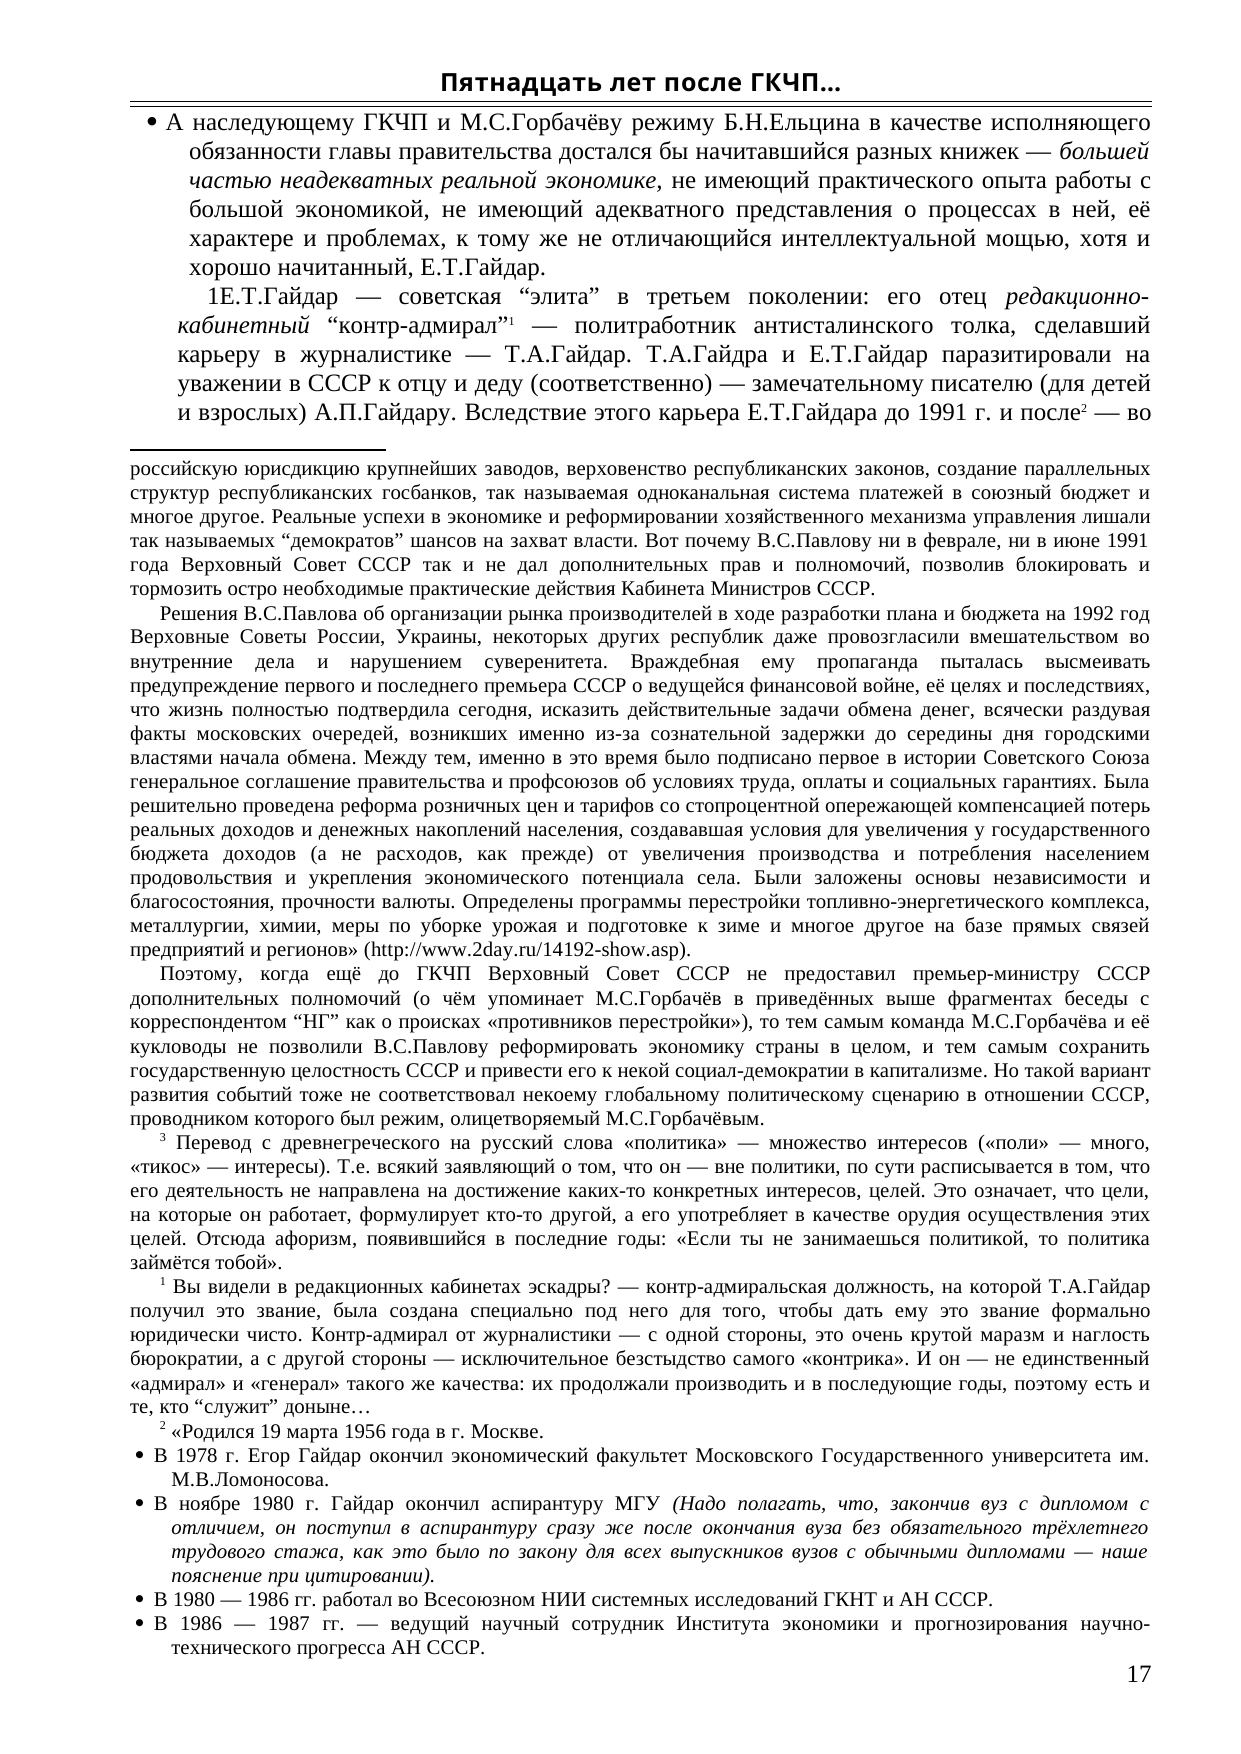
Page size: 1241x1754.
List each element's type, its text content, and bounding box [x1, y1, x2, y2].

list Поэтому, когда ещё до ГКЧП Верховный Совет СССР не предоставил премьер-министру СССР дополнительных полномочий (о чём упоминает М.С.Горбачёв в приведённых выше фрагментах беседы с корреспондентом “НГ” как о происках «противников перестройки»), то тем самым команда М.С.Горбачёва и её кукловоды не позволили В.С.Павлову реформировать экономику страны в целом, и тем самым сохранить государственную целостность СССР и привести его к некой социал-демократии в капитализме. Но такой вариант развития событий тоже не соответствовал некоему глобальному политическому сценарию в отношении СССР, проводником которого был режим, олицетворяемый М.С.Горбачёвым. [130, 961, 1152, 1130]
list Перевод с древнегреческого на русский слова «политика» — множество интересов («поли» — много, «тикос» — интересы). Т.е. всякий заявляющий о том, что он — вне политики, по сути расписывается в том, что его деятельность не направлена на достижение каких-то конкретных интересов, целей. Это означает, что цели, на которые он работает, формулирует кто-то другой, а его употребляет в качестве орудия осуществления этих целей. Отсюда афоризм, появившийся в последние годы: «Если ты не занимаешься политикой, то политика займётся тобой». [130, 1130, 1152, 1274]
list «Родился 19 марта 1956 года в г. Москве. [130, 1418, 1152, 1442]
list В 1980 — 1986 гг. работал во Всесоюзном НИИ системных исследований ГКНТ и АН СССР. [136, 1587, 1152, 1611]
list Вы видели в редакционных кабинетах эскадры? — контр-адмиральская должность, на которой Т.А.Гайдар получил это звание, была создана специально под него для того, чтобы дать ему это звание формально юридически чисто. Контр-адмирал от журналистики — с одной стороны, это очень крутой маразм и наглость бюрократии, а с другой стороны — исключительное безстыдство самого «контрика». И он — не единственный «адмирал» и «генерал» такого же качества: их продолжали производить и в последующие годы, поэтому есть и те, кто “служит” доныне… [130, 1274, 1152, 1418]
list российскую юрисдикцию крупнейших заводов, верховенство республиканских законов, создание параллельных структур республиканских госбанков, так называемая одноканальная система платежей в союзный бюджет и многое другое. Реальные успехи в экономике и реформировании хозяйственного механизма управления лишали так называемых “демократов” шансов на захват власти. Вот почему В.С.Павлову ни в феврале, ни в июне 1991 года Верховный Совет СССР так и не дал дополнительных прав и полномочий, позволив блокировать и тормозить остро необходимые практические действия Кабинета Министров СССР. [130, 456, 1152, 600]
list В ноябре 1980 г. Гайдар окончил аспирантуру МГУ (Надо полагать, что, закончив вуз с дипломом с отличием, он поступил в аспирантуру сразу же после окончания вуза без обязательного трёхлетнего трудового стажа, как это было по закону для всех выпускников вузов с обычными дипломами — наше пояснение при цитировании). [136, 1491, 1152, 1587]
list Е.Т.Гайдар — советская “элита” в третьем поколении: его отец редакционно-кабинетный “контр-адмирал” — политработник антисталинского толка, сделавший карьеру в журналистике — Т.А.Гайдар. Т.А.Гайдра и Е.Т.Гайдар паразитировали на уважении в СССР к отцу и деду (соответственно) — замечательному писателю (для детей и взрослых) А.П.Гайдару. Вследствие этого карьера Е.Т.Гайдара до 1991 г. и после — во многом следствие его кланово-“элитарного” статуса, а не его собственного ума, научного поиска и обретённого профессионализма, который пролагал себе дорогу через препоны развитой бюрократии и “элитарной” клановости СССР. Авторитет Е.Т.Гайдара как интеллектуала, экономиста и политика всегда имел и имеет ныне место только в кругах “эли­тар­ной” интеллигенции, далёкой от предметной области экономической науки и практической экономической политики, и представляет собой исключительно продукт пиар-кампаний, но не признания его высокого управленческого профессионализма и ума, в среде коллег, имеющих представление о предметной области экономической науки, теориях, альтернативных господствующим, и об экономике государства и мира как объективных процессах. [177, 281, 1152, 426]
list В 1978 г. Егор Гайдар окончил экономический факультет Московского Государственного университета им. М.В.Ломоносова. [136, 1442, 1152, 1491]
list Решения В.С.Павлова об организации рынка производителей в ходе разработки плана и бюджета на 1992 год Верховные Советы России, Украины, некоторых других республик даже провозгласили вмешательством во внутренние дела и нарушением суверенитета. Враждебная ему пропаганда пыталась высмеивать предупреждение первого и последнего премьера СССР о ведущейся финансовой войне, её целях и последствиях, что жизнь полностью подтвердила сегодня, исказить действительные задачи обмена денег, всячески раздувая факты московских очередей, возникших именно из-за сознательной задержки до середины дня городскими властями начала обмена. Между тем, именно в это время было подписано первое в истории Советского Союза генеральное соглашение правительства и профсоюзов об условиях труда, оплаты и социальных гарантиях. Была решительно проведена реформа розничных цен и тарифов со стопроцентной опережающей компенсацией потерь реальных доходов и денежных накоплений населения, создававшая условия для увеличения у государственного бюджета доходов (а не расходов, как прежде) от увеличения производства и потребления населением продовольствия и укрепления экономического потенциала села. Были заложены основы независимости и благосостояния, прочности валюты. Определены программы перестройки топливно-энергетического комплекса, металлургии, химии, меры по уборке урожая и подготовке к зиме и многое другое на базе прямых связей предприятий и регионов» (http://www.2day.ru/14192-show.asp). [130, 600, 1152, 961]
list А наследующему ГКЧП и М.С.Горбачёву режиму Б.Н.Ельцина в качестве исполняющего обязанности главы правительства достался бы начитавшийся разных книжек — большей частью неадекватных реальной экономике, не имеющий практического опыта работы с большой экономикой, не имеющий адекватного представления о процессах в ней, её характере и проблемах, к тому же не отличающийся интеллектуальной мощью, хотя и хорошо начитанный, Е.Т.Гай­дар. [148, 107, 1152, 281]
list В 1986 — 1987 гг. — ведущий научный сотрудник Института экономики и прогнозирования научно-технического прогресса АН СССР. [136, 1611, 1152, 1659]
